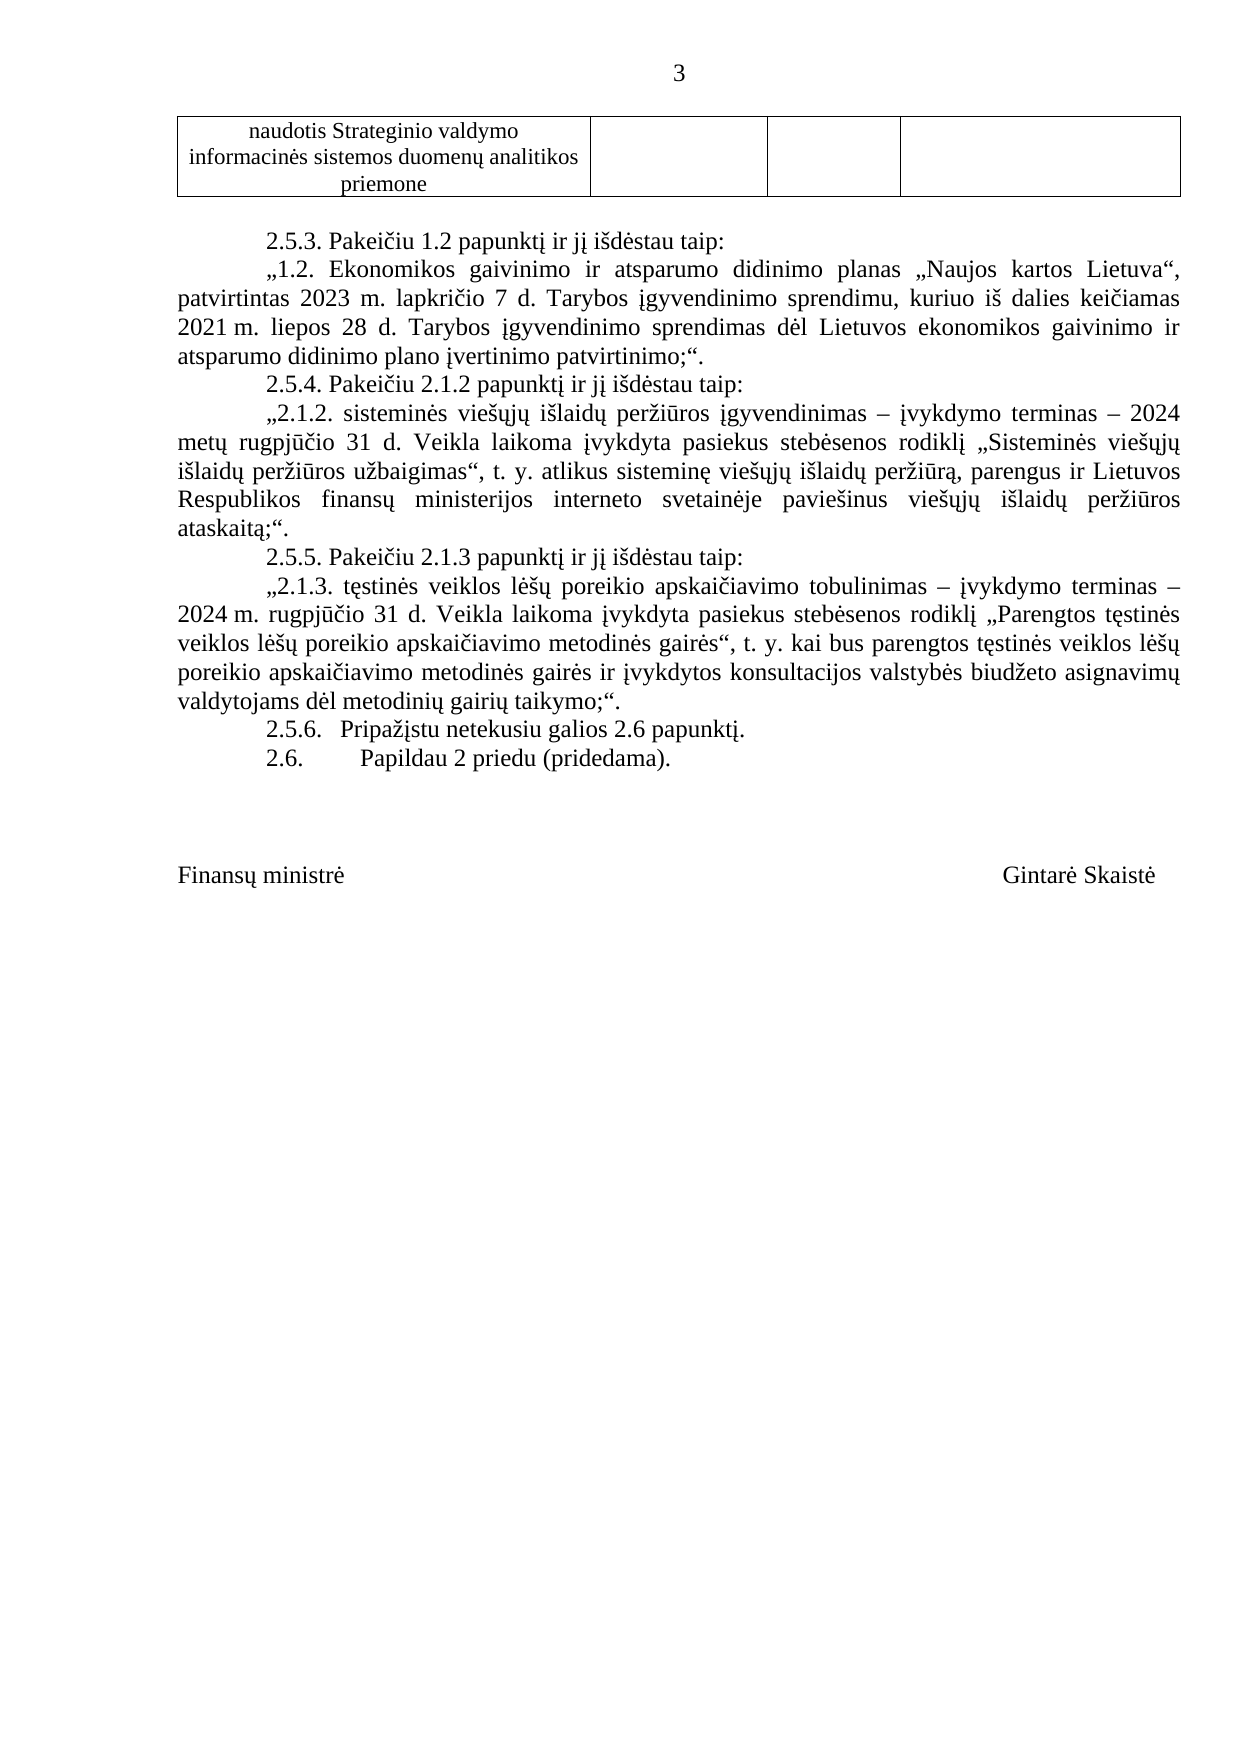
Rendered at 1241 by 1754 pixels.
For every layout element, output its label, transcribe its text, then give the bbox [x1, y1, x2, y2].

text 2.5.4. Pakeičiu 2.1.2 papunktį ir jį išdėstau taip: [177, 369, 1181, 398]
table_cell [591, 117, 767, 196]
text „2.1.2. sisteminės viešųjų išlaidų peržiūros įgyvendinimas – įvykdymo terminas – 2024 metų rugpjūčio 31 d. Veikla laikoma įvykdyta pasiekus stebėsenos rodiklį „Sisteminės viešųjų išlaidų peržiūros užbaigimas“, t. y. atlikus sisteminę viešųjų išlaidų peržiūrą, parengus ir Lietuvos Respublikos finansų ministerijos interneto svetainėje paviešinus viešųjų išlaidų peržiūros ataskaitą;“. [177, 398, 1181, 542]
text 2.5.6. Pripažįstu netekusiu galios 2.6 papunktį. [177, 714, 1181, 743]
text 2.5.3. Pakeičiu 1.2 papunktį ir jį išdėstau taip: [177, 226, 1181, 254]
text Finansų ministrė Gintarė Skaistė [177, 860, 1181, 889]
table_cell [768, 117, 900, 196]
table_cell naudotis Strateginio valdymo informacinės sistemos duomenų analitikos priemone [178, 117, 590, 196]
text „1.2. Ekonomikos gaivinimo ir atsparumo didinimo planas „Naujos kartos Lietuva“, patvirtintas 2023 m. lapkričio 7 d. Tarybos įgyvendinimo sprendimu, kuriuo iš dalies keičiamas 2021 m. liepos 28 d. Tarybos įgyvendinimo sprendimas dėl Lietuvos ekonomikos gaivinimo ir atsparumo didinimo plano įvertinimo patvirtinimo;“. [177, 254, 1181, 369]
table_cell [901, 117, 1180, 196]
text 2.5.5. Pakeičiu 2.1.3 papunktį ir jį išdėstau taip: [177, 542, 1181, 571]
subtitle 2.6. Papildau 2 priedu (pridedama). [266, 743, 1181, 772]
text „2.1.3. tęstinės veiklos lėšų poreikio apskaičiavimo tobulinimas – įvykdymo terminas – 2024 m. rugpjūčio 31 d. Veikla laikoma įvykdyta pasiekus stebėsenos rodiklį „Parengtos tęstinės veiklos lėšų poreikio apskaičiavimo metodinės gairės“, t. y. kai bus parengtos tęstinės veiklos lėšų poreikio apskaičiavimo metodinės gairės ir įvykdytos konsultacijos valstybės biudžeto asignavimų valdytojams dėl metodinių gairių taikymo;“. [177, 571, 1181, 714]
